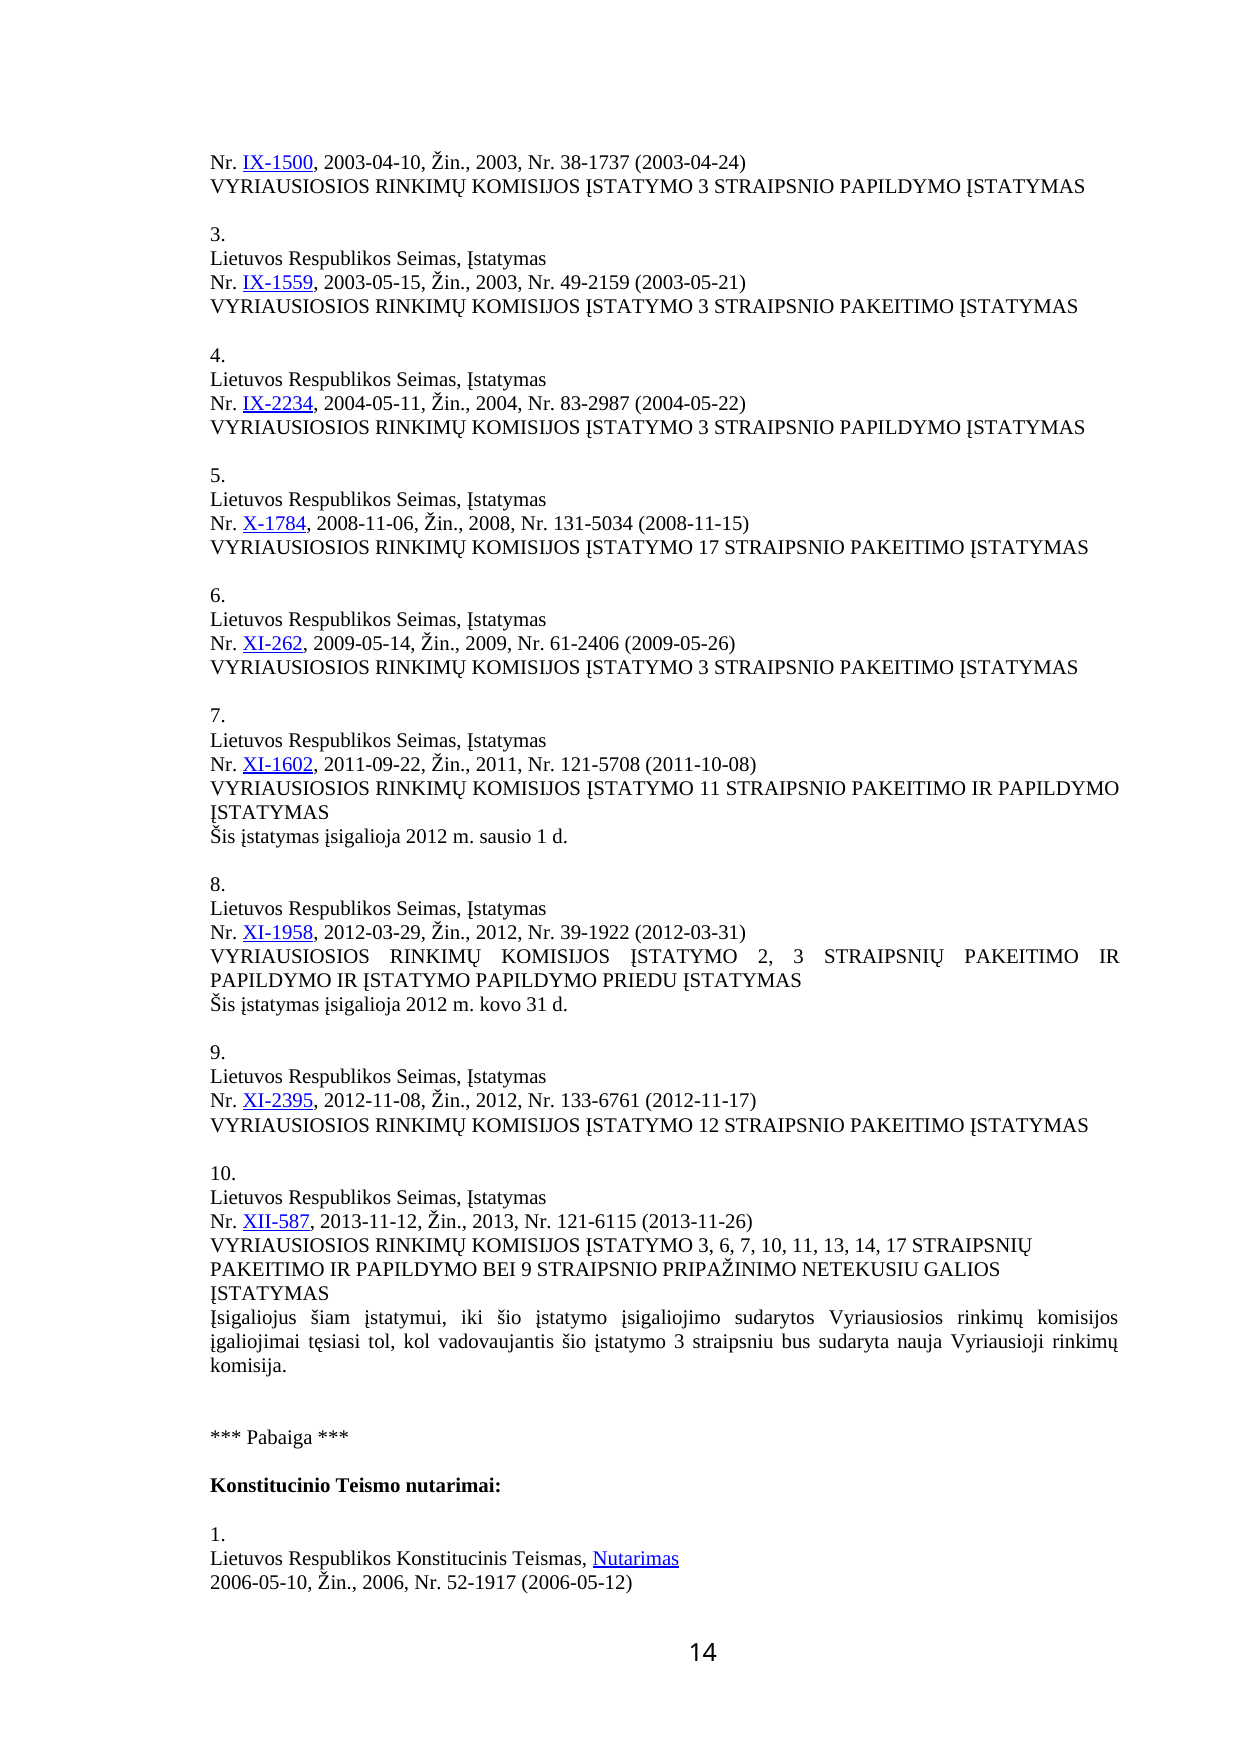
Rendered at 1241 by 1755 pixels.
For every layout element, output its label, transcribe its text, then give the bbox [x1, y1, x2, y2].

text 5. [210, 463, 1120, 487]
text Lietuvos Respublikos Seimas, Įstatymas [210, 1185, 1120, 1209]
text Lietuvos Respublikos Konstitucinis Teismas, Nutarimas [210, 1546, 1120, 1570]
text VYRIAUSIOSIOS RINKIMŲ KOMISIJOS ĮSTATYMO 12 STRAIPSNIO PAKEITIMO ĮSTATYMAS [210, 1112, 1120, 1137]
text 4. [210, 342, 1120, 367]
text VYRIAUSIOSIOS RINKIMŲ KOMISIJOS ĮSTATYMO 3 STRAIPSNIO PAPILDYMO ĮSTATYMAS [210, 415, 1120, 439]
text VYRIAUSIOSIOS RINKIMŲ KOMISIJOS ĮSTATYMO 17 STRAIPSNIO PAKEITIMO ĮSTATYMAS [210, 535, 1120, 559]
text VYRIAUSIOSIOS RINKIMŲ KOMISIJOS ĮSTATYMO 3, 6, 7, 10, 11, 13, 14, 17 STRAIPSNIŲ PAKEITIMO IR PAPILDYMO BEI 9 STRAIPSNIO PRIPAŽINIMO NETEKUSIU GALIOS ĮSTATYMAS [210, 1233, 1120, 1305]
text Nr. IX-1500, 2003-04-10, Žin., 2003, Nr. 38-1737 (2003-04-24) [210, 150, 1120, 174]
text 1. [210, 1522, 1120, 1546]
text 8. [210, 872, 1120, 896]
text Lietuvos Respublikos Seimas, Įstatymas [210, 1064, 1120, 1088]
text 10. [210, 1161, 1120, 1185]
text Lietuvos Respublikos Seimas, Įstatymas [210, 896, 1120, 920]
text Konstitucinio Teismo nutarimai: [210, 1473, 1120, 1497]
text VYRIAUSIOSIOS RINKIMŲ KOMISIJOS ĮSTATYMO 3 STRAIPSNIO PAPILDYMO ĮSTATYMAS [210, 174, 1120, 198]
text 7. [210, 703, 1120, 727]
text 9. [210, 1040, 1120, 1064]
text VYRIAUSIOSIOS RINKIMŲ KOMISIJOS ĮSTATYMO 3 STRAIPSNIO PAKEITIMO ĮSTATYMAS [210, 655, 1120, 679]
text 6. [210, 583, 1120, 607]
text VYRIAUSIOSIOS RINKIMŲ KOMISIJOS ĮSTATYMO 11 STRAIPSNIO PAKEITIMO IR PAPILDYMO ĮSTATYMAS [210, 776, 1120, 824]
text Nr. IX-2234, 2004-05-11, Žin., 2004, Nr. 83-2987 (2004-05-22) [210, 391, 1120, 415]
text Nr. X-1784, 2008-11-06, Žin., 2008, Nr. 131-5034 (2008-11-15) [210, 511, 1120, 535]
text Įsigaliojus šiam įstatymui, iki šio įstatymo įsigaliojimo sudarytos Vyriausiosios rinkimų komisijos įgaliojimai tęsiasi tol, kol vadovaujantis šio įstatymo 3 straipsniu bus sudaryta nauja Vyriausioji rinkimų komisija. [210, 1305, 1120, 1377]
text Lietuvos Respublikos Seimas, Įstatymas [210, 727, 1120, 752]
text Nr. XI-262, 2009-05-14, Žin., 2009, Nr. 61-2406 (2009-05-26) [210, 631, 1120, 655]
text Nr. XI-1602, 2011-09-22, Žin., 2011, Nr. 121-5708 (2011-10-08) [210, 752, 1120, 776]
text Lietuvos Respublikos Seimas, Įstatymas [210, 487, 1120, 511]
text Lietuvos Respublikos Seimas, Įstatymas [210, 367, 1120, 391]
text *** Pabaiga *** [210, 1425, 1120, 1449]
text VYRIAUSIOSIOS RINKIMŲ KOMISIJOS ĮSTATYMO 3 STRAIPSNIO PAKEITIMO ĮSTATYMAS [210, 294, 1120, 318]
text Šis įstatymas įsigalioja 2012 m. sausio 1 d. [210, 824, 1120, 848]
text Lietuvos Respublikos Seimas, Įstatymas [210, 246, 1120, 270]
text Nr. XI-2395, 2012-11-08, Žin., 2012, Nr. 133-6761 (2012-11-17) [210, 1088, 1120, 1112]
text Nr. XI-1958, 2012-03-29, Žin., 2012, Nr. 39-1922 (2012-03-31) [210, 920, 1120, 944]
text Šis įstatymas įsigalioja 2012 m. kovo 31 d. [210, 992, 1120, 1016]
text 2006-05-10, Žin., 2006, Nr. 52-1917 (2006-05-12) [210, 1570, 1120, 1594]
text 3. [210, 222, 1120, 246]
text Nr. IX-1559, 2003-05-15, Žin., 2003, Nr. 49-2159 (2003-05-21) [210, 270, 1120, 294]
text Nr. XII-587, 2013-11-12, Žin., 2013, Nr. 121-6115 (2013-11-26) [210, 1209, 1120, 1233]
text VYRIAUSIOSIOS RINKIMŲ KOMISIJOS ĮSTATYMO 2, 3 STRAIPSNIŲ PAKEITIMO IR PAPILDYMO IR ĮSTATYMO PAPILDYMO PRIEDU ĮSTATYMAS [210, 944, 1120, 992]
text Lietuvos Respublikos Seimas, Įstatymas [210, 607, 1120, 631]
